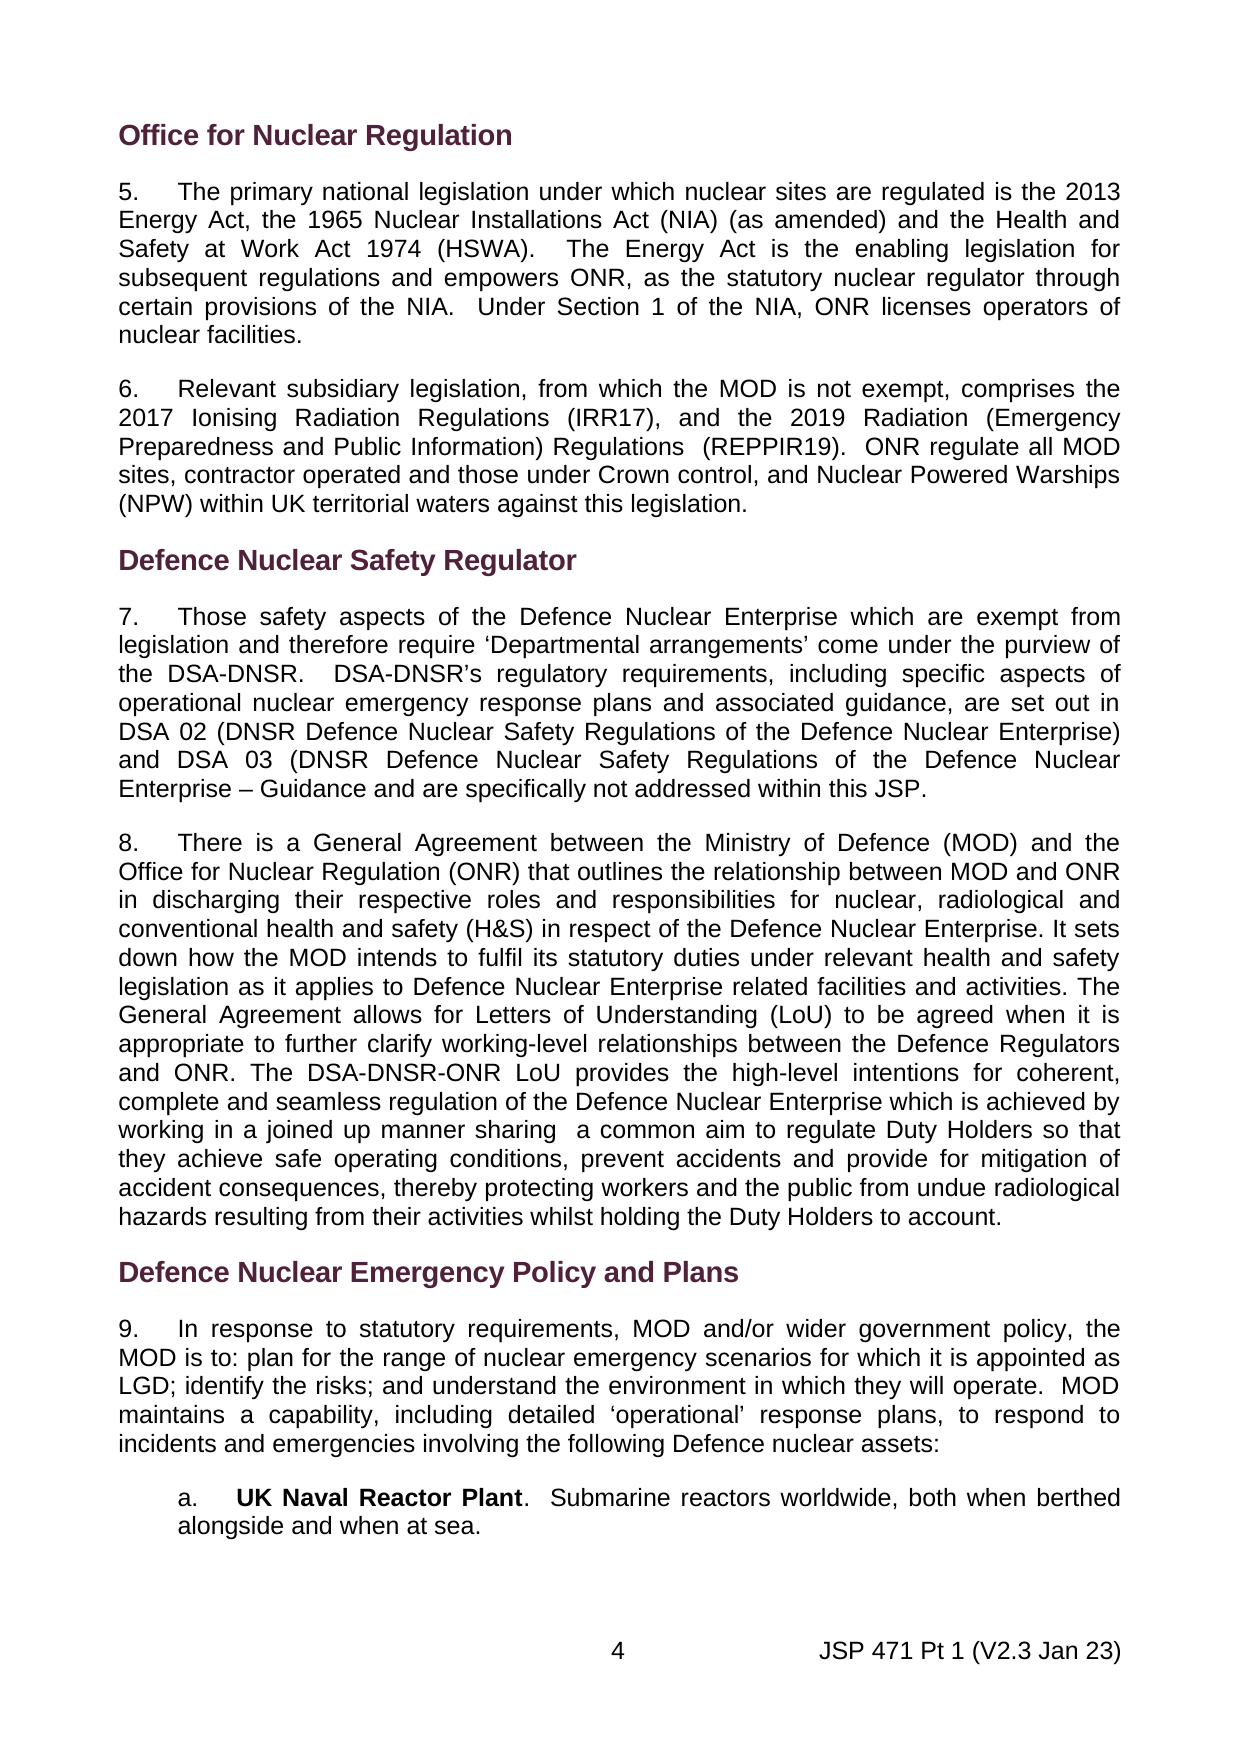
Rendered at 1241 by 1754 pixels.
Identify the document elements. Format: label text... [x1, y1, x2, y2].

list In response to statutory requirements, MOD and/or wider government policy, the MOD is to: plan for the range of nuclear emergency scenarios for which it is appointed as LGD; identify the risks; and understand the environment in which they will operate. MOD maintains a capability, including detailed ‘operational’ response plans, to respond to incidents and emergencies involving the following Defence nuclear assets: [118, 1314, 1122, 1457]
list Relevant subsidiary legislation, from which the MOD is not exempt, comprises the 2017 Ionising Radiation Regulations (IRR17), and the 2019 Radiation (Emergency Preparedness and Public Information) Regulations (REPPIR19). ONR regulate all MOD sites, contractor operated and those under Crown control, and Nuclear Powered Warships (NPW) within UK territorial waters against this legislation. [118, 374, 1122, 518]
subtitle Defence Nuclear Emergency Policy and Plans [118, 1255, 1122, 1289]
subtitle Office for Nuclear Regulation [118, 118, 1122, 152]
list There is a General Agreement between the Ministry of Defence (MOD) and the Office for Nuclear Regulation (ONR) that outlines the relationship between MOD and ONR in discharging their respective roles and responsibilities for nuclear, radiological and conventional health and safety (H&S) in respect of the Defence Nuclear Enterprise. It sets down how the MOD intends to fulfil its statutory duties under relevant health and safety legislation as it applies to Defence Nuclear Enterprise related facilities and activities. The General Agreement allows for Letters of Understanding (LoU) to be agreed when it is appropriate to further clarify working-level relationships between the Defence Regulators and ONR. The DSA-DNSR-ONR LoU provides the high-level intentions for coherent, complete and seamless regulation of the Defence Nuclear Enterprise which is achieved by working in a joined up manner sharing a common aim to regulate Duty Holders so that they achieve safe operating conditions, prevent accidents and provide for mitigation of accident consequences, thereby protecting workers and the public from undue radiological hazards resulting from their activities whilst holding the Duty Holders to account. [118, 828, 1122, 1230]
list Those safety aspects of the Defence Nuclear Enterprise which are exempt from legislation and therefore require ‘Departmental arrangements’ come under the purview of the DSA-DNSR. DSA-DNSR’s regulatory requirements, including specific aspects of operational nuclear emergency response plans and associated guidance, are set out in DSA 02 (DNSR Defence Nuclear Safety Regulations of the Defence Nuclear Enterprise) and DSA 03 (DNSR Defence Nuclear Safety Regulations of the Defence Nuclear Enterprise – Guidance and are specifically not addressed within this JSP. [118, 601, 1122, 803]
list a. UK Naval Reactor Plant. Submarine reactors worldwide, both when berthed alongside and when at sea. [177, 1482, 1122, 1540]
subtitle Defence Nuclear Safety Regulator [118, 543, 1122, 576]
list The primary national legislation under which nuclear sites are regulated is the 2013 Energy Act, the 1965 Nuclear Installations Act (NIA) (as amended) and the Health and Safety at Work Act 1974 (HSWA). The Energy Act is the enabling legislation for subsequent regulations and empowers ONR, as the statutory nuclear regulator through certain provisions of the NIA. Under Section 1 of the NIA, ONR licenses operators of nuclear facilities. [118, 177, 1122, 349]
